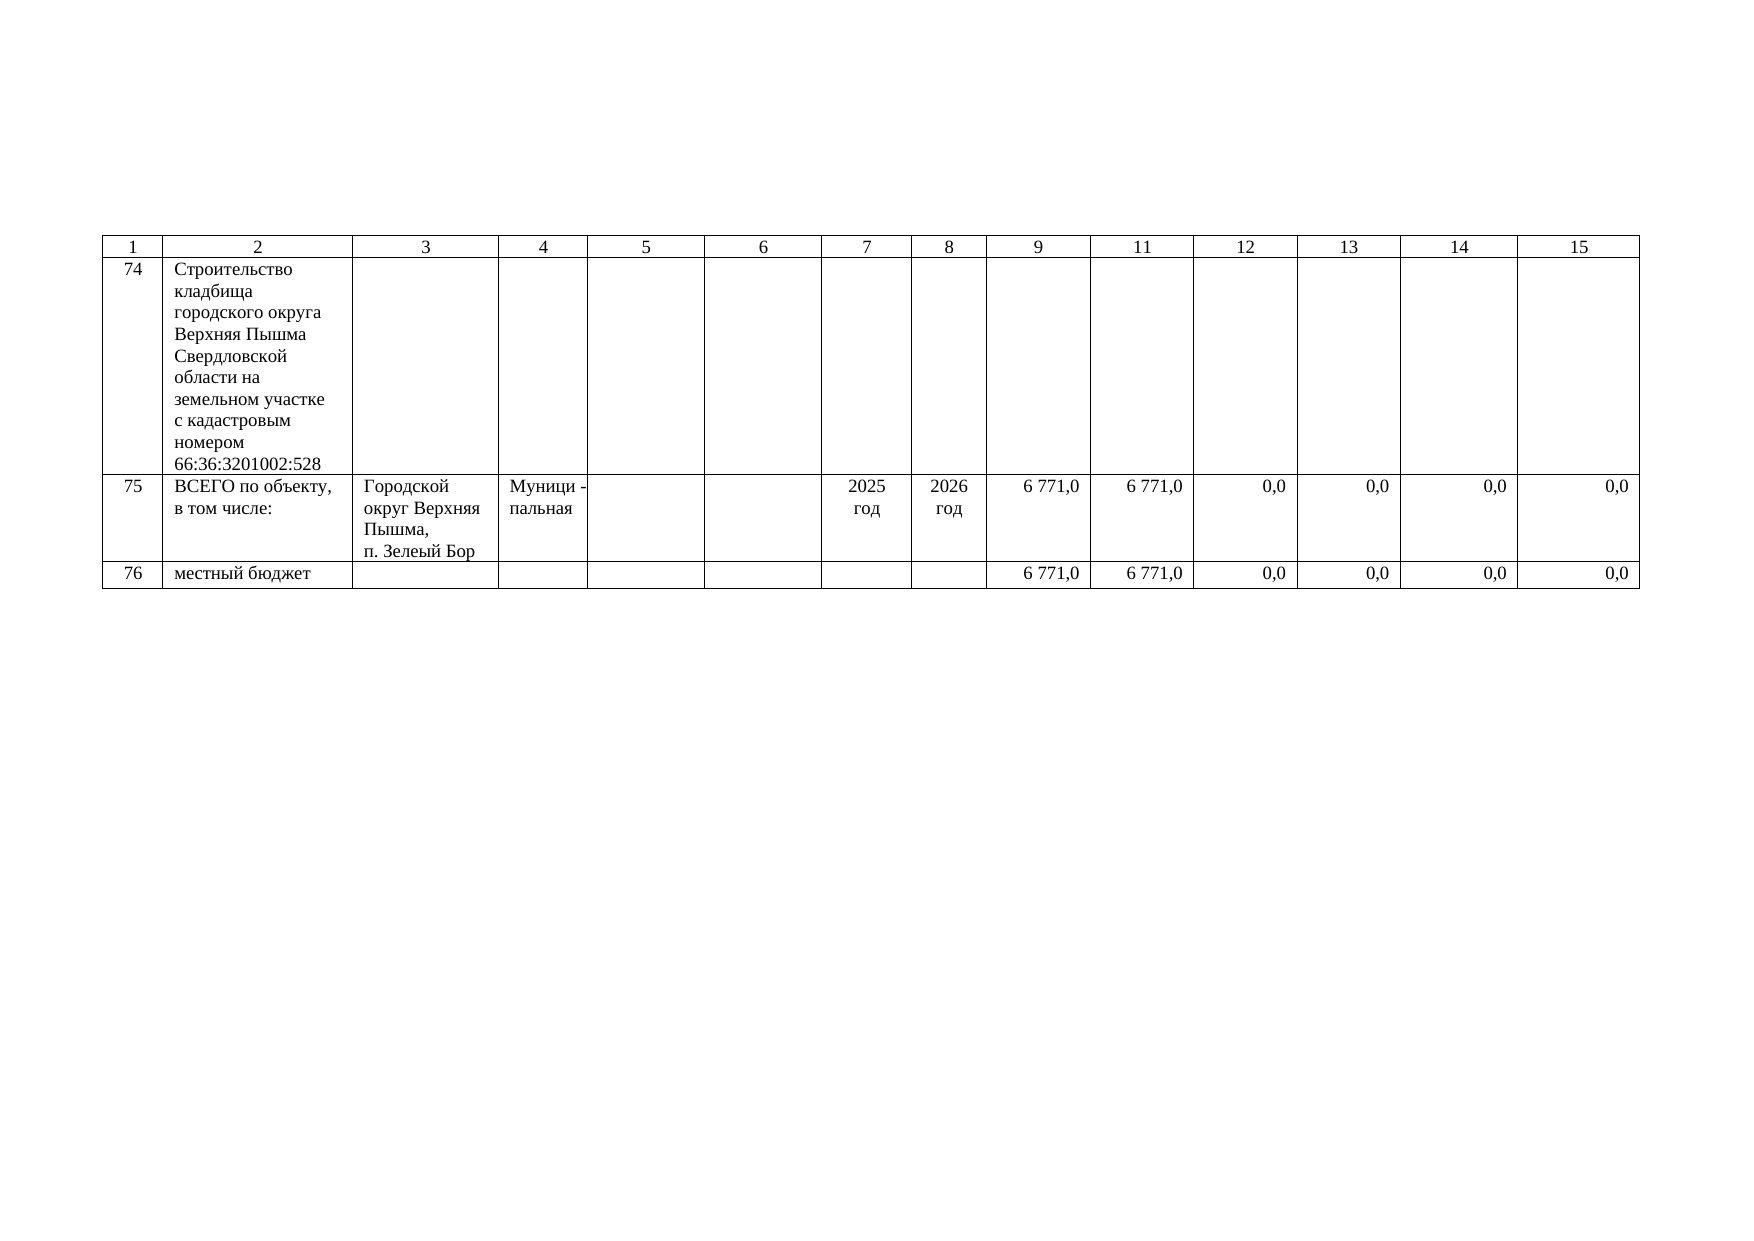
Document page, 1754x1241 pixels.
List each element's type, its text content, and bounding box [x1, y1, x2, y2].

table_cell [705, 258, 821, 474]
table_header 4 [499, 236, 587, 257]
table_cell [1194, 258, 1297, 474]
table_cell местный бюджет [163, 562, 352, 588]
table_cell 76 [103, 562, 162, 588]
table_cell Городской округ Верхняя Пышма, п. Зелеый Бор [353, 475, 498, 561]
table_cell [987, 258, 1090, 474]
table_header 9 [987, 236, 1090, 257]
table_cell 0,0 [1401, 562, 1517, 588]
table_cell [822, 258, 911, 474]
table_header 7 [822, 236, 911, 257]
table_header 15 [1518, 236, 1639, 257]
table_cell 6 771,0 [987, 475, 1090, 561]
table_cell 0,0 [1298, 562, 1400, 588]
table_cell [588, 562, 704, 588]
table_cell 0,0 [1194, 475, 1297, 561]
table_cell [705, 475, 821, 561]
table_cell [1298, 258, 1400, 474]
table_cell 6 771,0 [987, 562, 1090, 588]
table_header 5 [588, 236, 704, 257]
table_cell [499, 258, 587, 474]
table_cell 0,0 [1518, 475, 1639, 561]
table_header 8 [912, 236, 986, 257]
table_cell [822, 562, 911, 588]
table_cell [912, 258, 986, 474]
table_cell [1401, 258, 1517, 474]
table_cell Строительство кладбища городского округа Верхняя Пышма Свердловской области на земельном участке с кадастровым номером 66:36:3201002:528 [163, 258, 352, 474]
table_cell [1091, 258, 1193, 474]
table_cell 0,0 [1194, 562, 1297, 588]
table_cell 2026 год [912, 475, 986, 561]
table_cell 0,0 [1298, 475, 1400, 561]
table_cell 2025 год [822, 475, 911, 561]
table_cell [588, 258, 704, 474]
table_cell [499, 562, 587, 588]
table_header 12 [1194, 236, 1297, 257]
table_cell 6 771,0 [1091, 475, 1193, 561]
table_cell [353, 562, 498, 588]
table_cell [353, 258, 498, 474]
table_header 2 [163, 236, 352, 257]
table_cell [705, 562, 821, 588]
table_header 13 [1298, 236, 1400, 257]
table_cell [1518, 258, 1639, 474]
table_header 3 [353, 236, 498, 257]
table_header 6 [705, 236, 821, 257]
table_cell 75 [103, 475, 162, 561]
table_cell Муници - пальная [499, 475, 587, 561]
table_header 11 [1091, 236, 1193, 257]
table_cell 6 771,0 [1091, 562, 1193, 588]
table_cell 74 [103, 258, 162, 474]
table_cell 0,0 [1518, 562, 1639, 588]
table_cell [588, 475, 704, 561]
table_header 14 [1401, 236, 1517, 257]
table_cell ВСЕГО по объекту, в том числе: [163, 475, 352, 561]
table_header 1 [103, 236, 162, 257]
table_cell [912, 562, 986, 588]
table_cell 0,0 [1401, 475, 1517, 561]
